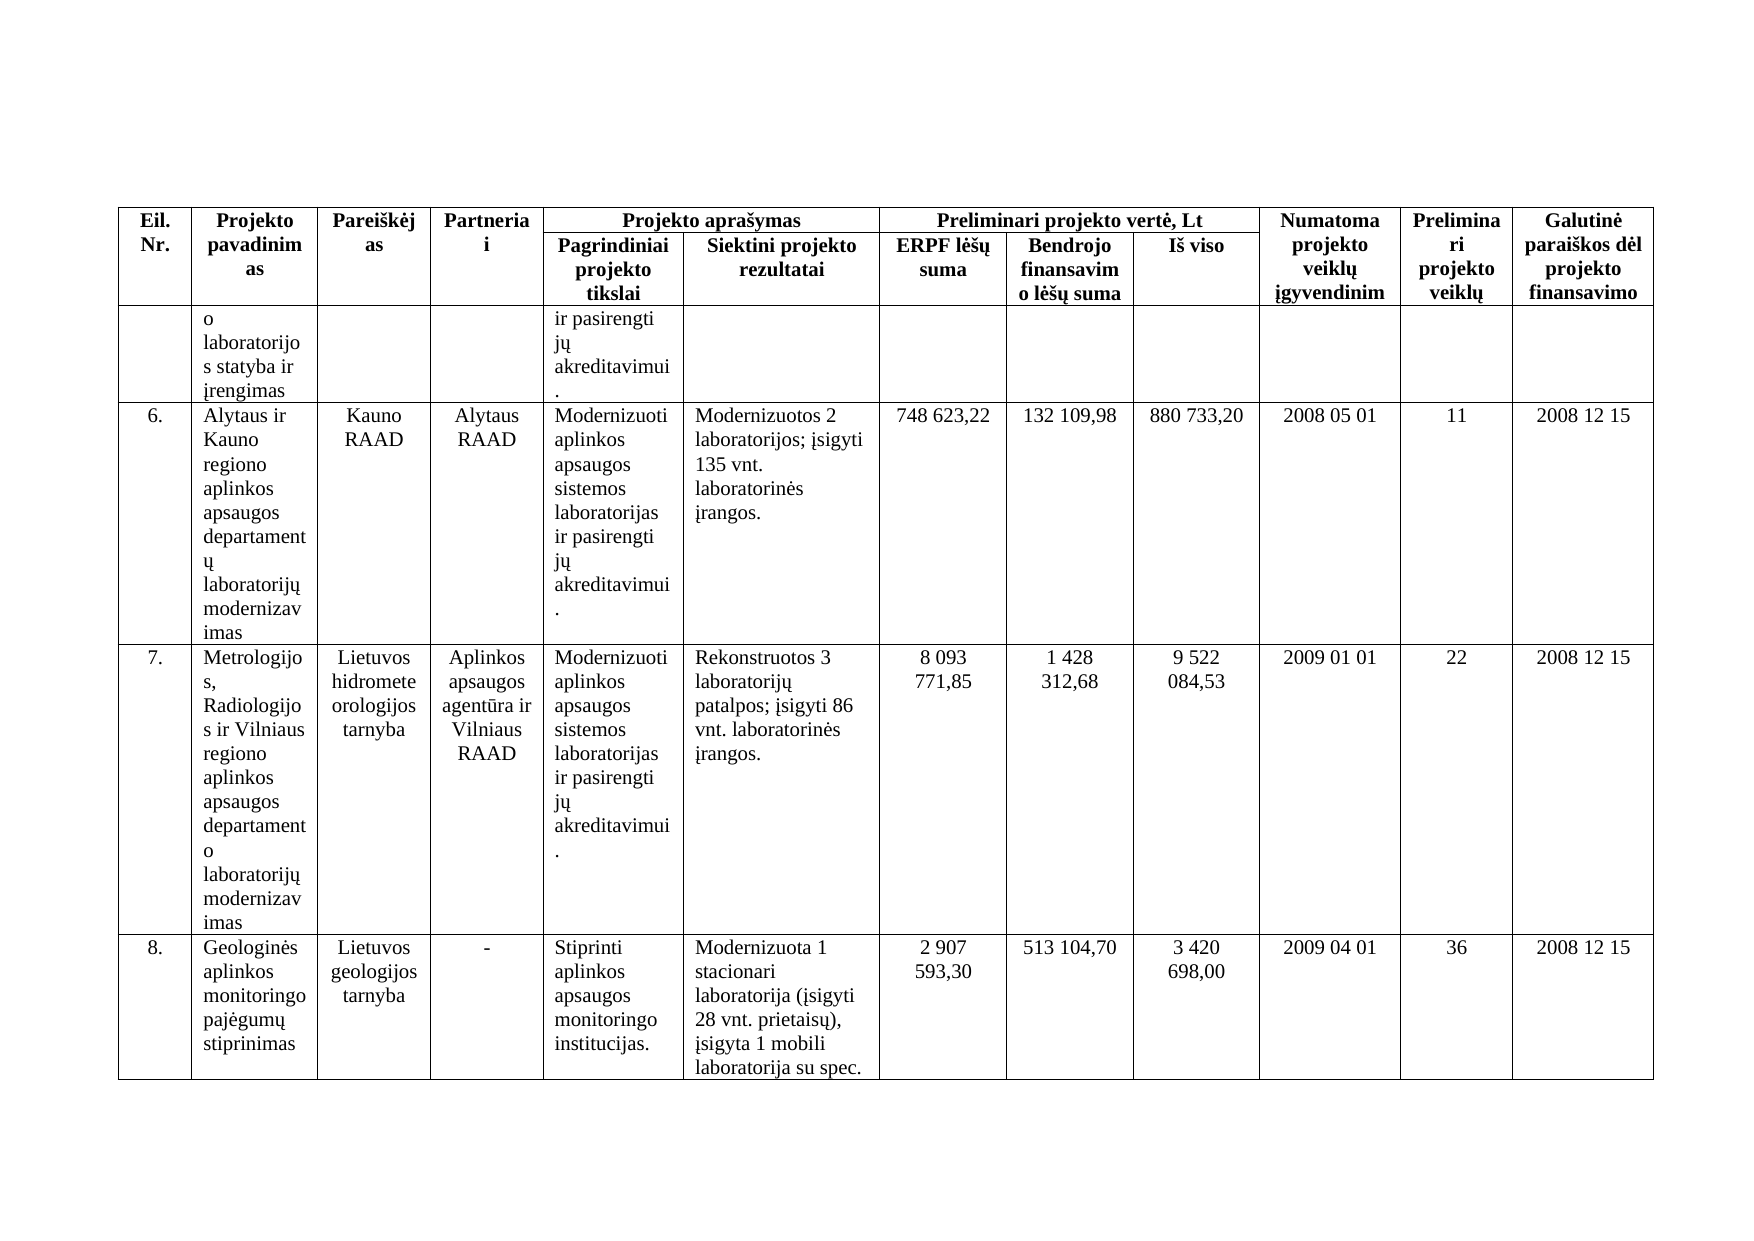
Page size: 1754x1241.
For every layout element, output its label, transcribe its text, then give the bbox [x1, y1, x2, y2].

table_cell 6. [119, 403, 191, 644]
table_cell 1 428 312,68 [1007, 645, 1133, 934]
table_cell [318, 306, 430, 402]
table_cell ir pasirengti jų akreditavimui. [544, 306, 683, 402]
table_cell Aplinkos apsaugos agentūra ir Vilniaus RAAD [431, 645, 543, 934]
table_cell 11 [1401, 403, 1512, 644]
table_cell Lietuvos hidrometeorologijos tarnyba [318, 645, 430, 934]
table_cell 2008 05 01 [1260, 403, 1400, 644]
table_cell 2009 01 01 [1260, 645, 1400, 934]
table_cell 2009 04 01 [1260, 935, 1400, 1079]
table_cell Metrologijos, Radiologijos ir Vilniaus regiono aplinkos apsaugos departamento laboratorijų modernizavimas [192, 645, 317, 934]
table_cell 36 [1401, 935, 1512, 1079]
table_header Pareiškėjas [318, 208, 430, 305]
table_cell 16 [1401, 306, 1512, 402]
table_cell 132 109,98 [1007, 403, 1133, 644]
table_cell 748 623,22 [880, 403, 1006, 644]
table_cell Rekonstruotos 3 laboratorijų patalpos; įsigyti 86 vnt. laboratorinės įrangos. [684, 645, 879, 934]
table_cell [880, 306, 1006, 402]
table_header Projekto pavadinimas [192, 208, 317, 305]
table_cell Pagrindiniai projekto tikslai [544, 233, 683, 305]
table_cell 2008 12 15 [1513, 403, 1653, 644]
table_cell 8 093 771,85 [880, 645, 1006, 934]
table_cell ERPF lėšų suma [880, 233, 1006, 305]
table_cell 9 522 084,53 [1134, 645, 1259, 934]
table_cell [684, 306, 879, 402]
table_cell Lietuvos geologijos tarnyba [318, 935, 430, 1079]
table_cell 2008 12 15 [1513, 645, 1653, 934]
table_cell Modernizuoti aplinkos apsaugos sistemos laboratorijas ir pasirengti jų akreditavimui. [544, 403, 683, 644]
table_header Galutinė paraiškos dėl projekto finansavimo pateikimo APVA data (m./mėn./d.) [1513, 208, 1653, 305]
table_cell 2 907 593,30 [880, 935, 1006, 1079]
table_cell o laboratorijos statyba ir įrengimas [192, 306, 317, 402]
table_cell 3 420 698,00 [1134, 935, 1259, 1079]
table_header Preliminari projekto veiklų įgyvendinimo trukmė (mėn.) [1401, 208, 1512, 305]
table_header Partneriai [431, 208, 543, 305]
table_cell - [431, 306, 543, 402]
table_cell Kauno RAAD [318, 403, 430, 644]
table_cell 880 733,20 [1134, 403, 1259, 644]
table_header Numatoma projekto veiklų įgyvendinimo pradžia (m./mėn./d.) [1260, 208, 1400, 305]
table_cell 22 [1401, 645, 1512, 934]
table_header Projekto aprašymas [544, 208, 879, 232]
table_cell 2008 12 15 [1513, 306, 1653, 402]
table_cell Alytaus RAAD [431, 403, 543, 644]
table_cell - [431, 935, 543, 1079]
table_cell 8. [119, 935, 191, 1079]
table_cell Modernizuota 1 stacionari laboratorija (įsigyti 28 vnt. prietaisų), įsigyta 1 mobili laboratorija su spec. [684, 935, 879, 1079]
table_cell 2008 12 15 [1513, 935, 1653, 1079]
table_header Preliminari projekto vertė, Lt [880, 208, 1259, 232]
table_cell Stiprinti aplinkos apsaugos monitoringo institucijas. [544, 935, 683, 1079]
table_cell 7. [119, 645, 191, 934]
table_cell Iš viso [1134, 233, 1259, 305]
table_cell Bendrojo finansavimo lėšų suma [1007, 233, 1133, 305]
table_cell Siektini projekto rezultatai [684, 233, 879, 305]
table_header Eil. Nr. [119, 208, 191, 305]
table_cell [119, 306, 191, 402]
table_cell 513 104,70 [1007, 935, 1133, 1079]
table_cell Alytaus ir Kauno regiono aplinkos apsaugos departamentų laboratorijų modernizavimas [192, 403, 317, 644]
table_cell 2008 09 01 [1260, 306, 1400, 402]
table_cell [1007, 306, 1133, 402]
table_cell [1134, 306, 1259, 402]
table_cell Modernizuoti aplinkos apsaugos sistemos laboratorijas ir pasirengti jų akreditavimui. [544, 645, 683, 934]
table_cell Modernizuotos 2 laboratorijos; įsigyti 135 vnt. laboratorinės įrangos. [684, 403, 879, 644]
table_cell Geologinės aplinkos monitoringo pajėgumų stiprinimas [192, 935, 317, 1079]
